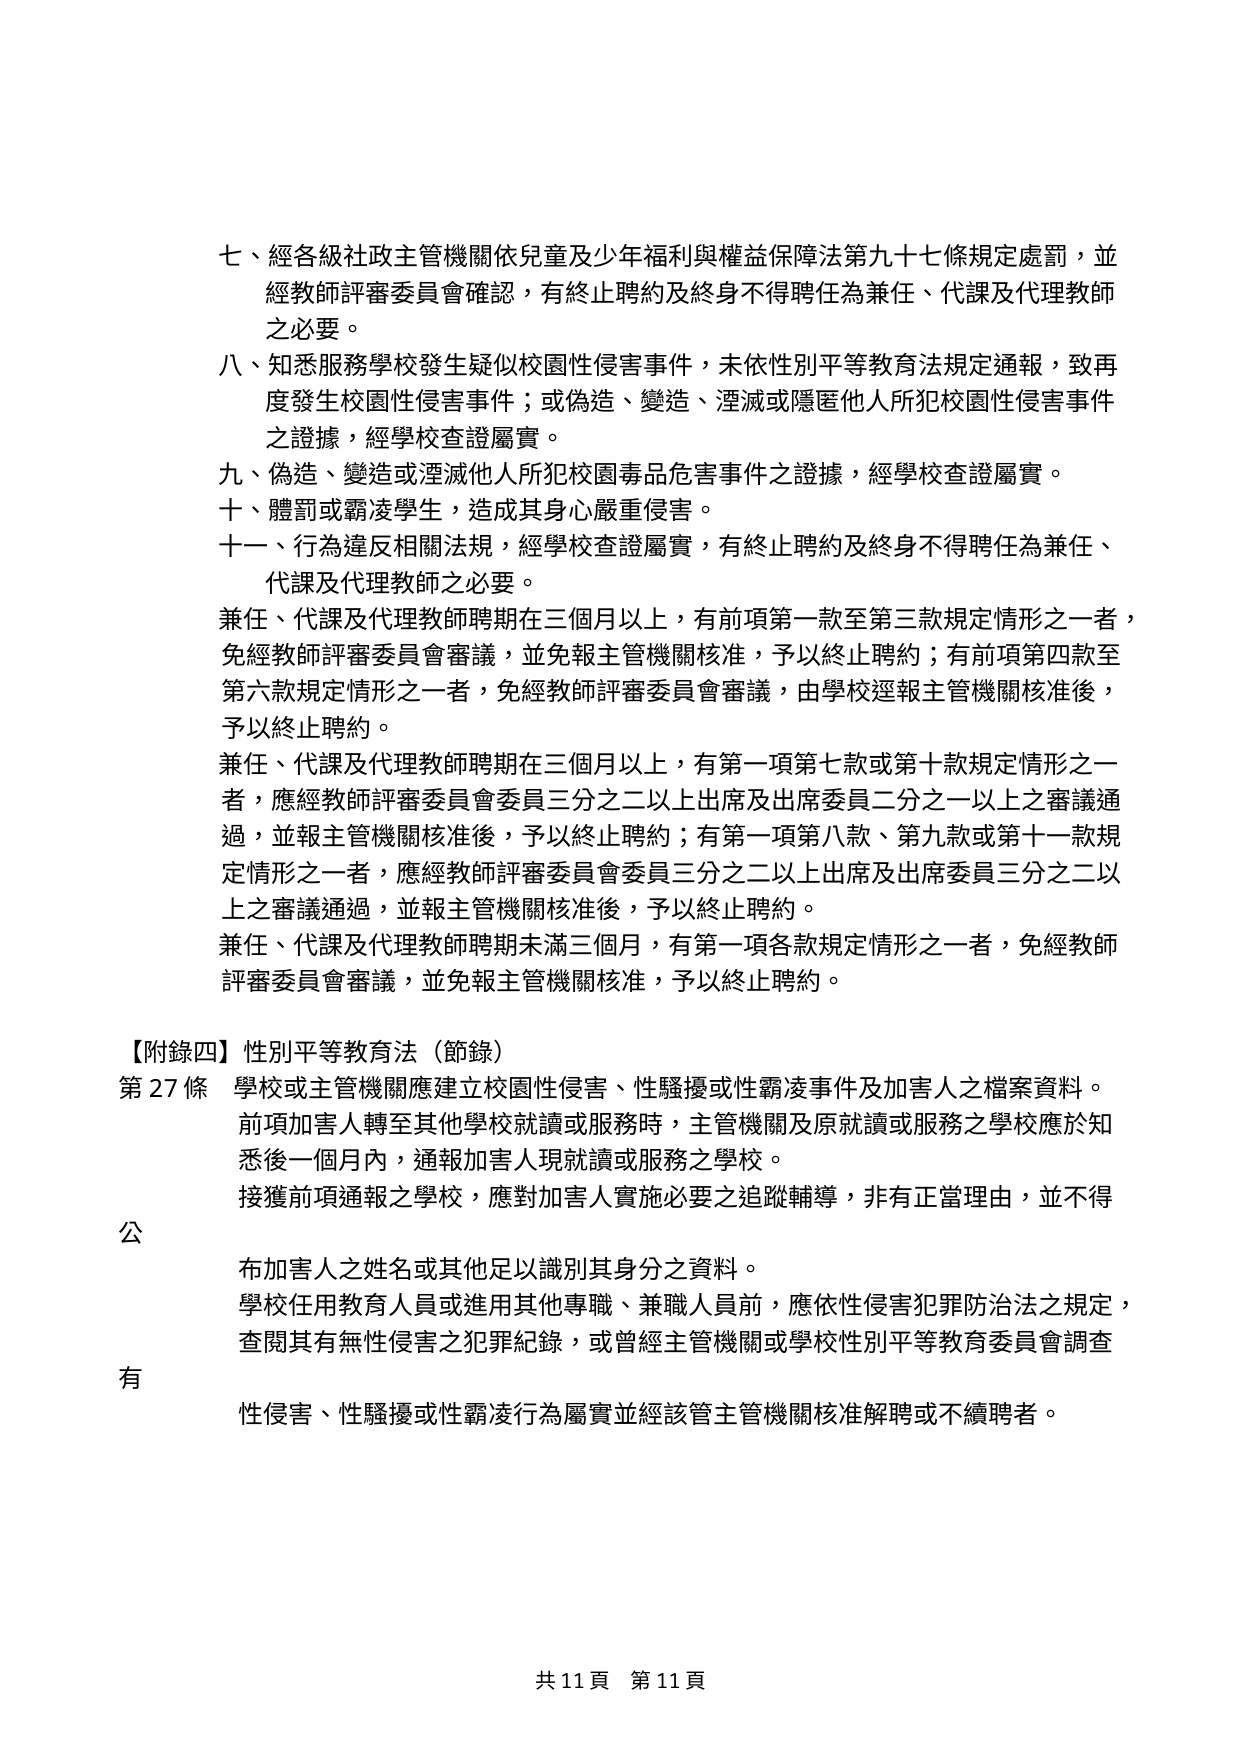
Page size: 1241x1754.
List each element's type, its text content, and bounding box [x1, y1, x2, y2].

text 八、知悉服務學校發生疑似校園性侵害事件，未依性別平等教育法規定通報，致再度發生校園性侵害事件；或偽造、變造、湮滅或隱匿他人所犯校園性侵害事件之證據，經學校查證屬實。 [218, 346, 1122, 454]
text 第27條 學校或主管機關應建立校園性侵害、性騷擾或性霸凌事件及加害人之檔案資料。 [118, 1068, 1122, 1104]
text 布加害人之姓名或其他足以識別其身分之資料。 [118, 1249, 1122, 1286]
text 十、體罰或霸凌學生，造成其身心嚴重侵害。 [218, 491, 1122, 527]
text 【附錄四】性別平等教育法（節錄） [118, 1032, 1122, 1068]
text 九、偽造、變造或湮滅他人所犯校園毒品危害事件之證據，經學校查證屬實。 [218, 454, 1122, 491]
text 十一、行為違反相關法規，經學校查證屬實，有終止聘約及終身不得聘任為兼任、代課及代理教師之必要。 [218, 527, 1122, 599]
text 前項加害人轉至其他學校就讀或服務時，主管機關及原就讀或服務之學校應於知 [118, 1104, 1122, 1141]
text 性侵害、性騷擾或性霸凌行為屬實並經該管主管機關核准解聘或不續聘者。 [118, 1394, 1122, 1431]
text 兼任、代課及代理教師聘期在三個月以上，有前項第一款至第三款規定情形之一者，免經教師評審委員會審議，並免報主管機關核准，予以終止聘約；有前項第四款至第六款規定情形之一者，免經教師評審委員會審議，由學校逕報主管機關核准後，予以終止聘約。 [218, 599, 1122, 744]
text 兼任、代課及代理教師聘期在三個月以上，有第一項第七款或第十款規定情形之一者，應經教師評審委員會委員三分之二以上出席及出席委員二分之一以上之審議通過，並報主管機關核准後，予以終止聘約；有第一項第八款、第九款或第十一款規定情形之一者，應經教師評審委員會委員三分之二以上出席及出席委員三分之二以上之審議通過，並報主管機關核准後，予以終止聘約。 [218, 744, 1122, 926]
text 兼任、代課及代理教師聘期未滿三個月，有第一項各款規定情形之一者，免經教師評審委員會審議，並免報主管機關核准，予以終止聘約。 [218, 926, 1122, 998]
text 接獲前項通報之學校，應對加害人實施必要之追蹤輔導，非有正當理由，並不得公 [118, 1177, 1122, 1249]
text 學校任用教育人員或進用其他專職、兼職人員前，應依性侵害犯罪防治法之規定， [118, 1286, 1122, 1322]
text 七、經各級社政主管機關依兒童及少年福利與權益保障法第九十七條規定處罰，並經教師評審委員會確認，有終止聘約及終身不得聘任為兼任、代課及代理教師之必要。 [218, 237, 1122, 346]
text 查閱其有無性侵害之犯罪紀錄，或曾經主管機關或學校性別平等教育委員會調查有 [118, 1322, 1122, 1394]
text 悉後一個月內，通報加害人現就讀或服務之學校。 [118, 1141, 1122, 1177]
